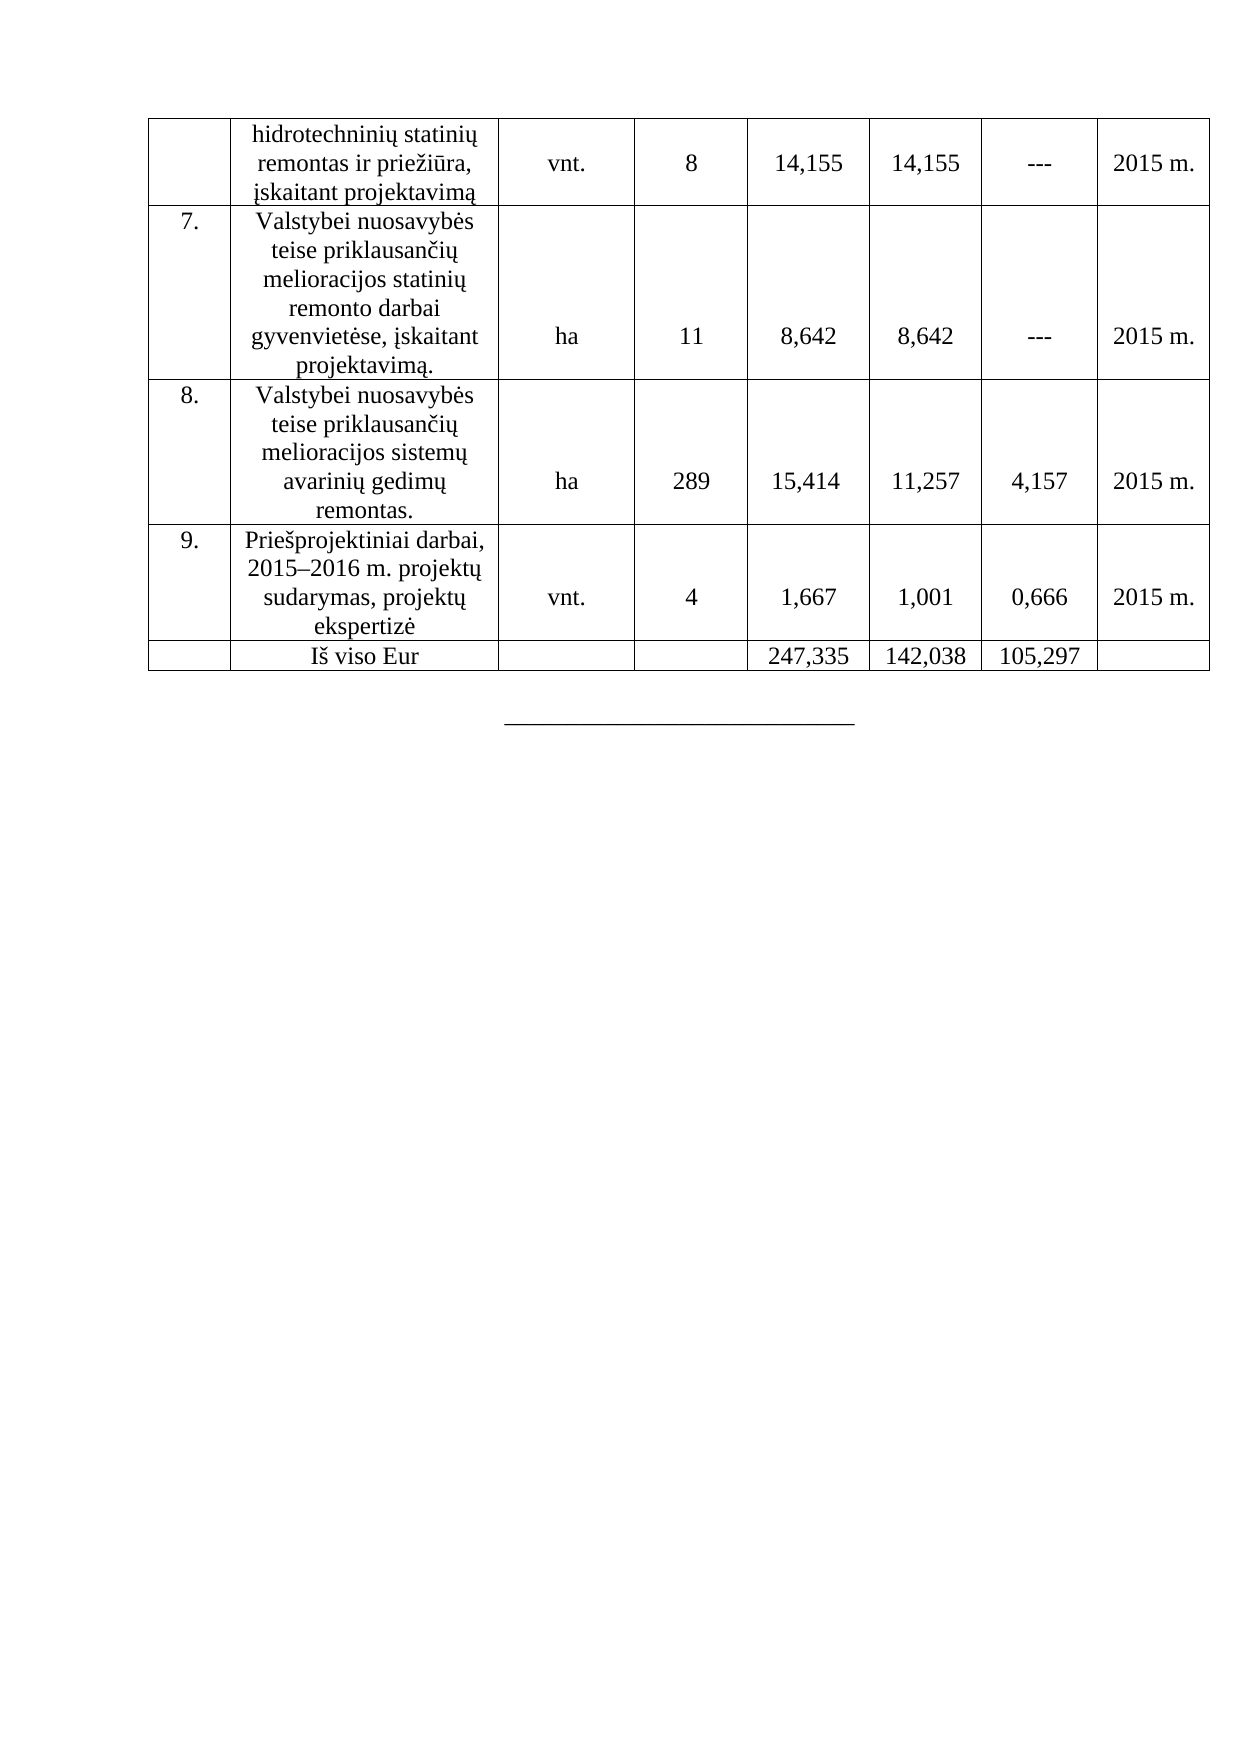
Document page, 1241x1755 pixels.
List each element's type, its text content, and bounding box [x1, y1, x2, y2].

table_cell 14,155 [870, 119, 981, 205]
table_cell [149, 641, 230, 669]
table_cell 2015 m. [1098, 206, 1209, 379]
table_cell Valstybei nuosavybės teise priklausančių melioracijos sistemų avarinių gedimų remontas. [231, 380, 498, 524]
table_cell 142,038 [870, 641, 981, 669]
table_cell 2015 m. [1098, 525, 1209, 640]
table_cell 8,642 [870, 206, 981, 379]
table_cell [149, 119, 230, 205]
table_cell 2015 m. [1098, 119, 1209, 205]
table_cell 1,001 [870, 525, 981, 640]
table_cell 14,155 [748, 119, 869, 205]
table_cell 289 [635, 380, 747, 524]
table_cell 4,157 [982, 380, 1097, 524]
table_cell [1098, 641, 1209, 669]
table_cell 247,335 [748, 641, 869, 669]
table_cell Iš viso Eur [231, 641, 498, 669]
table_cell Priešprojektiniai darbai, 2015–2016 m. projektų sudarymas, projektų ekspertizė [231, 525, 498, 640]
table_cell 15,414 [748, 380, 869, 524]
table_cell 8,642 [748, 206, 869, 379]
table_cell [635, 641, 747, 669]
table_cell [499, 641, 634, 669]
table_cell vnt. [499, 525, 634, 640]
table_cell 2015 m. [1098, 380, 1209, 524]
table_cell 105,297 [982, 641, 1097, 669]
table_cell Valstybei nuosavybės teise priklausančių melioracijos statinių remonto darbai gyvenvietėse, įskaitant projektavimą. [231, 206, 498, 379]
table_cell vnt. [499, 119, 634, 205]
table_cell 11 [635, 206, 747, 379]
table_cell 8 [635, 119, 747, 205]
table_cell --- [982, 119, 1097, 205]
table_cell --- [982, 206, 1097, 379]
table_cell ha [499, 380, 634, 524]
table_cell ha [499, 206, 634, 379]
table_cell 0,666 [982, 525, 1097, 640]
table_cell 11,257 [870, 380, 981, 524]
table_cell hidrotechninių statinių remontas ir priežiūra, įskaitant projektavimą [231, 119, 498, 205]
table_cell 4 [635, 525, 747, 640]
text ____________________________ [177, 699, 1181, 728]
table_cell 9. [149, 525, 230, 640]
table_cell 8. [149, 380, 230, 524]
table_cell 1,667 [748, 525, 869, 640]
table_cell 7. [149, 206, 230, 379]
